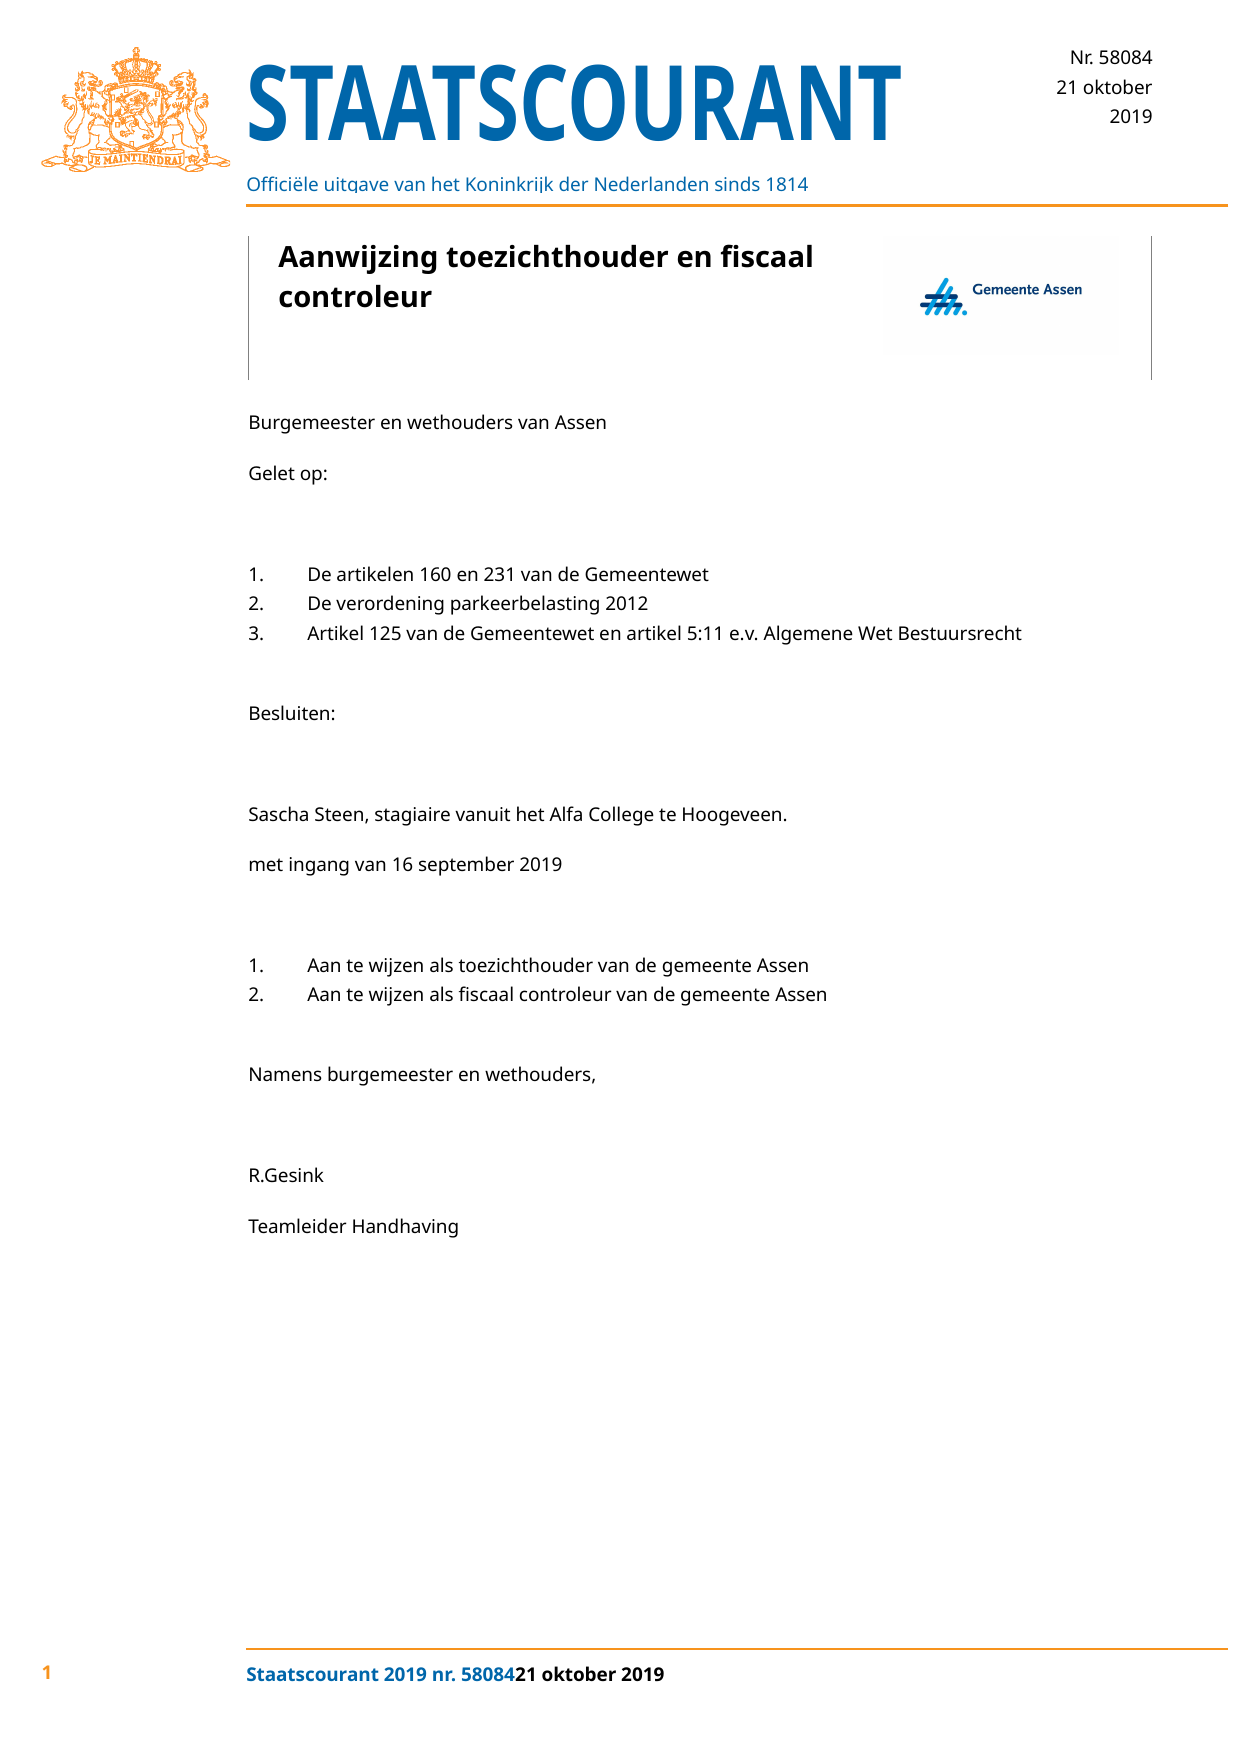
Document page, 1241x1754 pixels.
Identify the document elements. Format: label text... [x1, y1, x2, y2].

list Artikel 125 van de Gemeentewet en artikel 5:11 e.v. Algemene Wet Bestuursrecht [248, 620, 1152, 646]
text R.Gesink [248, 1162, 1152, 1188]
text met ingang van 16 september 2019 [248, 851, 1152, 877]
list Aan te wijzen als toezichthouder van de gemeente Assen [248, 952, 1152, 978]
table_header [850, 236, 1151, 380]
text Gelet op: [248, 460, 1152, 486]
text Teamleider Handhaving [248, 1213, 1152, 1239]
table_header Aanwijzing toezichthouder en fiscaal controleur [249, 236, 850, 380]
picture [41, 47, 231, 172]
text Burgemeester en wethouders van Assen [248, 409, 1152, 435]
text Namens burgemeester en wethouders, [248, 1062, 1152, 1087]
list De artikelen 160 en 231 van de Gemeentewet [248, 561, 1152, 587]
list Aan te wijzen als fiscaal controleur van de gemeente Assen [248, 982, 1152, 1007]
text Besluiten: [248, 700, 1152, 726]
text Sascha Steen, stagiaire vanuit het Alfa College te Hoogeveen. [248, 801, 1152, 827]
picture [882, 236, 1119, 355]
list De verordening parkeerbelasting 2012 [248, 590, 1152, 616]
